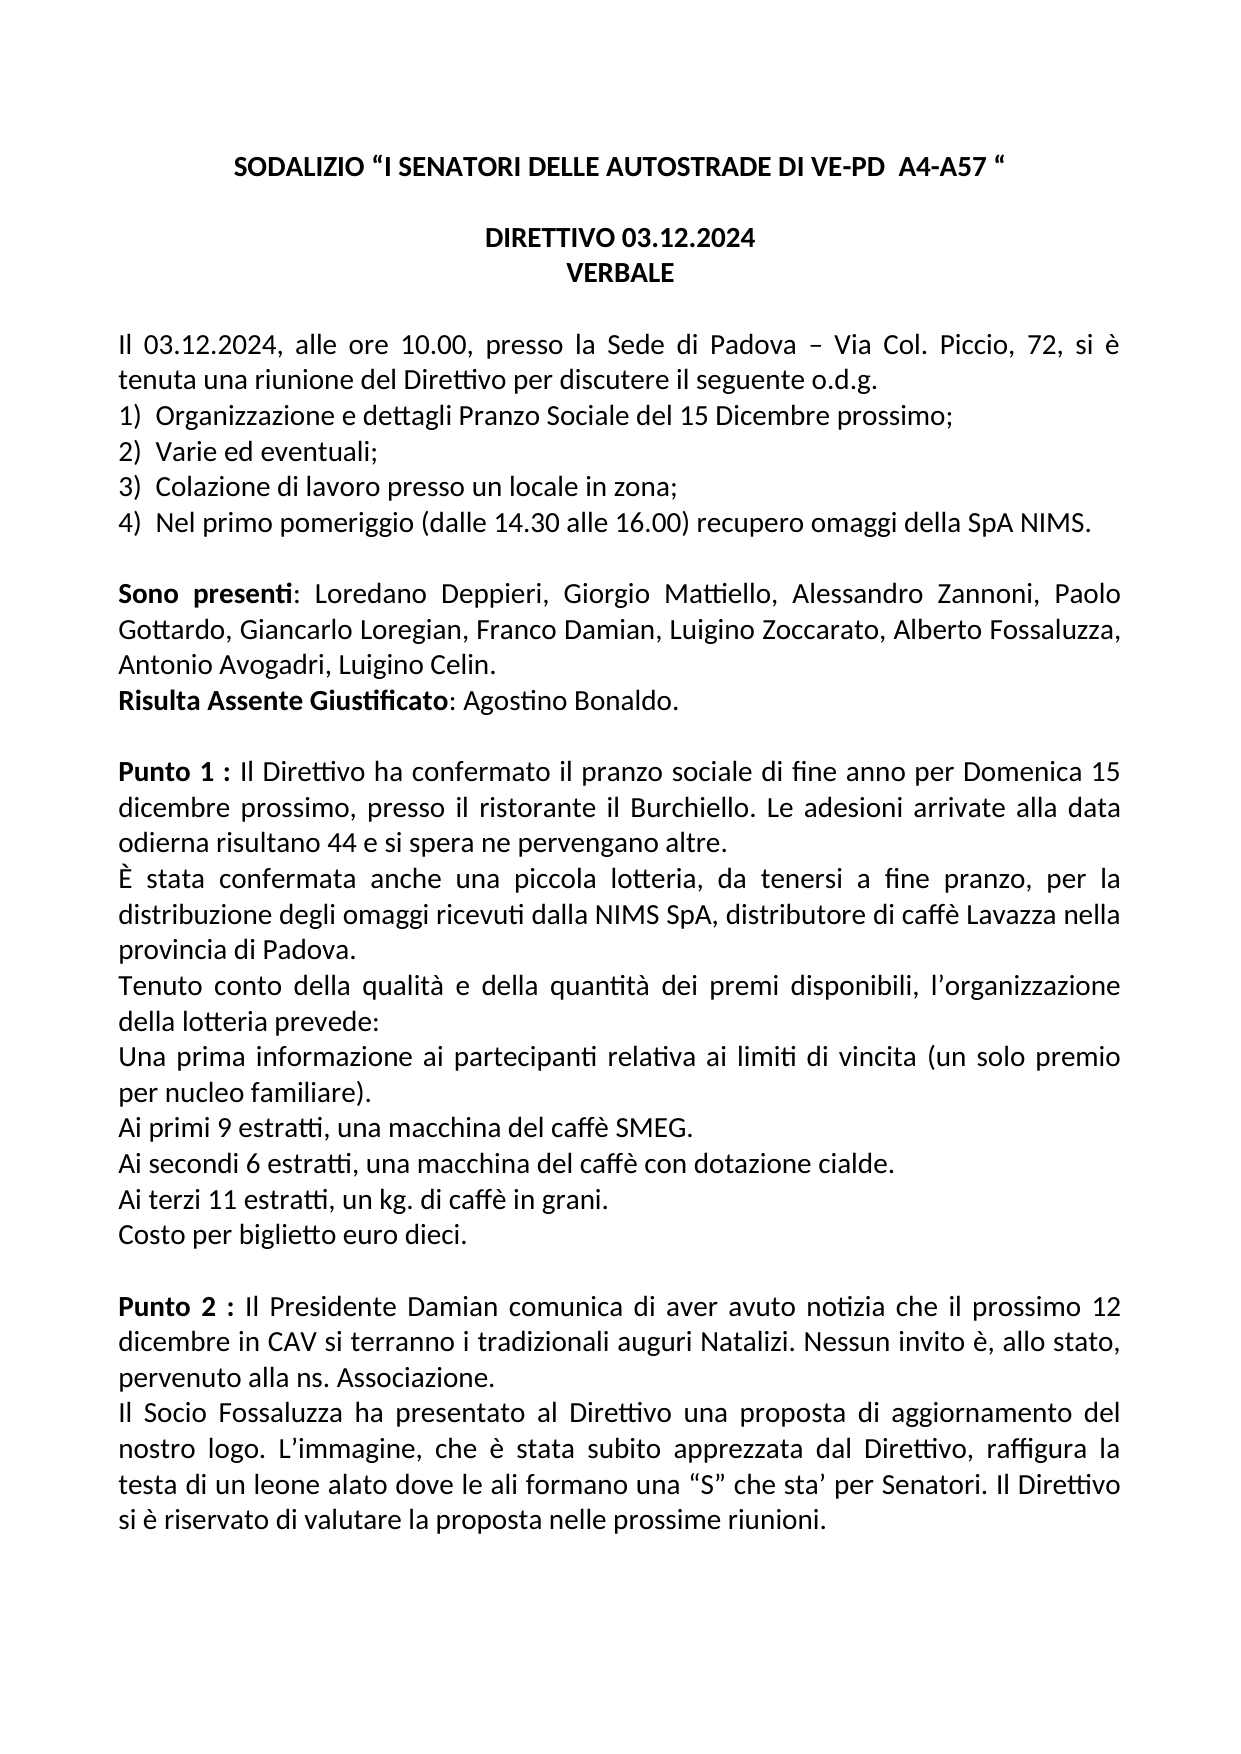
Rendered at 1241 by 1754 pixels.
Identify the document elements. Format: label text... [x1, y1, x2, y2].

text Il Socio Fossaluzza ha presentato al Direttivo una proposta di aggiornamento del nostro logo. L’immagine, che è stata subito apprezzata dal Direttivo, raffigura la testa di un leone alato dove le ali formano una “S” che sta’ per Senatori. Il Direttivo si è riservato di valutare la proposta nelle prossime riunioni. [118, 1394, 1122, 1537]
text Punto 2 : Il Presidente Damian comunica di aver avuto notizia che il prossimo 12 dicembre in CAV si terranno i tradizionali auguri Natalizi. Nessun invito è, allo stato, pervenuto alla ns. Associazione. [118, 1288, 1122, 1394]
list Nel primo pomeriggio (dalle 14.30 alle 16.00) recupero omaggi della SpA NIMS. [118, 504, 1122, 539]
list Organizzazione e dettagli Pranzo Sociale del 15 Dicembre prossimo; [118, 397, 1122, 433]
text Sono presenti: Loredano Deppieri, Giorgio Mattiello, Alessandro Zannoni, Paolo Gottardo, Giancarlo Loregian, Franco Damian, Luigino Zoccarato, Alberto Fossaluzza, Antonio Avogadri, Luigino Celin. [118, 575, 1122, 682]
text Punto 1 : Il Direttivo ha confermato il pranzo sociale di fine anno per Domenica 15 dicembre prossimo, presso il ristorante il Burchiello. Le adesioni arrivate alla data odierna risultano 44 e si spera ne pervengano altre. [118, 753, 1122, 860]
text Il 03.12.2024, alle ore 10.00, presso la Sede di Padova – Via Col. Piccio, 72, si è tenuta una riunione del Direttivo per discutere il seguente o.d.g. [118, 326, 1122, 397]
text Ai secondi 6 estratti, una macchina del caffè con dotazione cialde. [118, 1145, 1122, 1181]
text Ai primi 9 estratti, una macchina del caffè SMEG. [118, 1109, 1122, 1145]
text Risulta Assente Giustificato: Agostino Bonaldo. [118, 682, 1122, 718]
list Colazione di lavoro presso un locale in zona; [118, 468, 1122, 504]
list Varie ed eventuali; [118, 433, 1122, 468]
text Ai terzi 11 estratti, un kg. di caffè in grani. [118, 1181, 1122, 1216]
text È stata confermata anche una piccola lotteria, da tenersi a fine pranzo, per la distribuzione degli omaggi ricevuti dalla NIMS SpA, distributore di caffè Lavazza nella provincia di Padova. [118, 860, 1122, 967]
text Tenuto conto della qualità e della quantità dei premi disponibili, l’organizzazione della lotteria prevede: [118, 967, 1122, 1038]
text Costo per biglietto euro dieci. [118, 1216, 1122, 1252]
text SODALIZIO “I SENATORI DELLE AUTOSTRADE DI VE-PD A4-A57 “ [118, 148, 1122, 183]
text Una prima informazione ai partecipanti relativa ai limiti di vincita (un solo premio per nucleo familiare). [118, 1038, 1122, 1109]
text VERBALE [118, 254, 1122, 290]
text DIRETTIVO 03.12.2024 [118, 219, 1122, 254]
